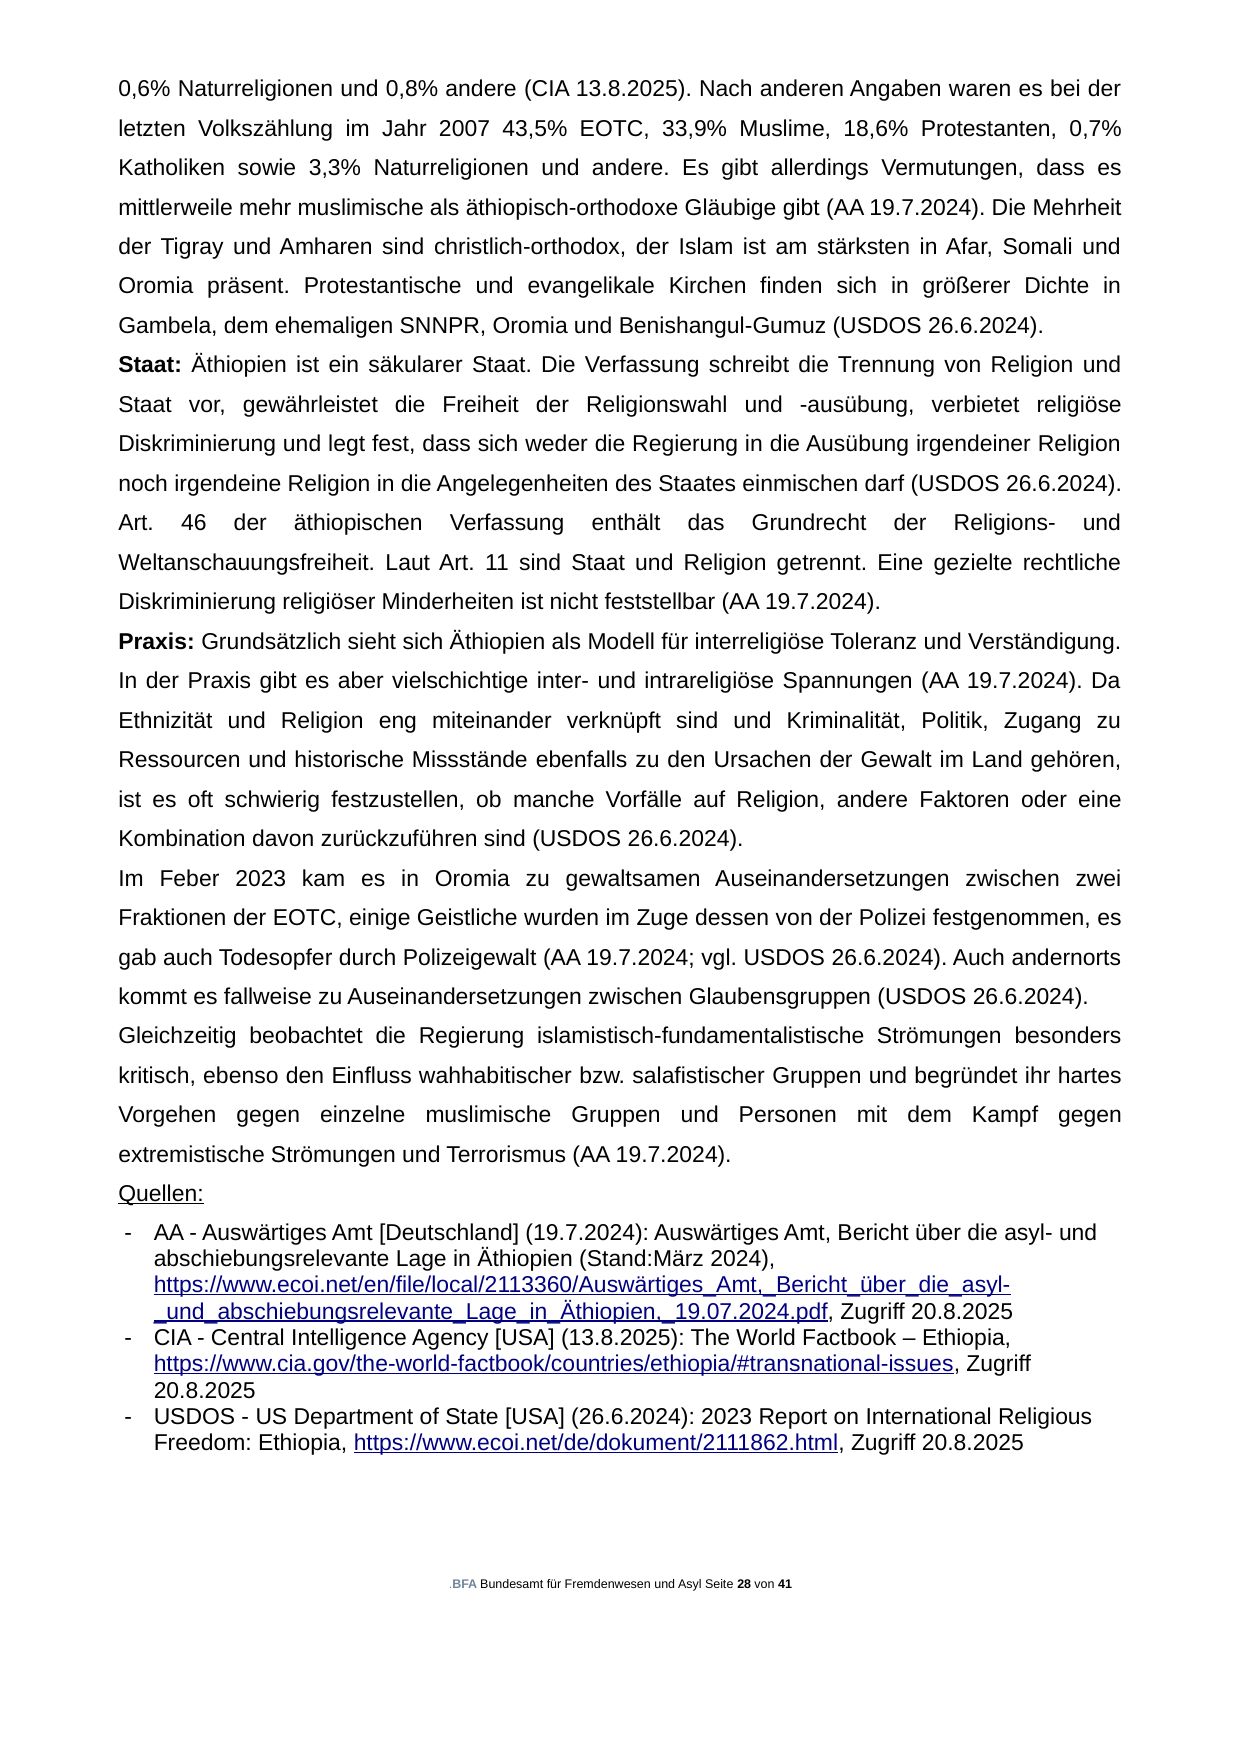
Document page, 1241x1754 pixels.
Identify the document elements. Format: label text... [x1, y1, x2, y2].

list USDOS - US Department of State [USA] (26.6.2024): 2023 Report on International Religious Freedom: Ethiopia, https://www.ecoi.net/de/dokument/2111862.html, Zugriff 20.8.2025 [124, 1403, 1122, 1456]
text Staat: Äthiopien ist ein säkularer Staat. Die Verfassung schreibt die Trennung von Religion und Staat vor, gewährleistet die Freiheit der Religionswahl und -ausübung, verbietet religiöse Diskriminierung und legt fest, dass sich weder die Regierung in die Ausübung irgendeiner Religion noch irgendeine Religion in die Angelegenheiten des Staates einmischen darf (USDOS 26.6.2024). Art. 46 der äthiopischen Verfassung enthält das Grundrecht der Religions- und Weltanschauungsfreiheit. Laut Art. 11 sind Staat und Religion getrennt. Eine gezielte rechtliche Diskriminierung religiöser Minderheiten ist nicht feststellbar (AA 19.7.2024). [118, 351, 1122, 614]
list AA - Auswärtiges Amt [Deutschland] (19.7.2024): Auswärtiges Amt, Bericht über die asyl- und abschiebungsrelevante Lage in Äthiopien (Stand:März 2024), https://www.ecoi.net/en/file/local/2113360/Auswärtiges_Amt,_Bericht_über_die_asyl-_und_abschiebungsrelevante_Lage_in_Äthiopien,_19.07.2024.pdf, Zugriff 20.8.2025 [124, 1218, 1122, 1324]
text 0,6% Naturreligionen und 0,8% andere (CIA 13.8.2025). Nach anderen Angaben waren es bei der letzten Volkszählung im Jahr 2007 43,5% EOTC, 33,9% Muslime, 18,6% Protestanten, 0,7% Katholiken sowie 3,3% Naturreligionen und andere. Es gibt allerdings Vermutungen, dass es mittlerweile mehr muslimische als äthiopisch-orthodoxe Gläubige gibt (AA 19.7.2024). Die Mehrheit der Tigray und Amharen sind christlich-orthodox, der Islam ist am stärksten in Afar, Somali und Oromia präsent. Protestantische und evangelikale Kirchen finden sich in größerer Dichte in Gambela, dem ehemaligen SNNPR, Oromia und Benishangul-Gumuz (USDOS 26.6.2024). [118, 75, 1122, 338]
text Quellen: [118, 1180, 1122, 1207]
text Gleichzeitig beobachtet die Regierung islamistisch-fundamentalistische Strömungen besonders kritisch, ebenso den Einfluss wahhabitischer bzw. salafistischer Gruppen und begründet ihr hartes Vorgehen gegen einzelne muslimische Gruppen und Personen mit dem Kampf gegen extremistische Strömungen und Terrorismus (AA 19.7.2024). [118, 1022, 1122, 1167]
text Praxis: Grundsätzlich sieht sich Äthiopien als Modell für interreligiöse Toleranz und Verständigung. In der Praxis gibt es aber vielschichtige inter- und intrareligiöse Spannungen (AA 19.7.2024). Da Ethnizität und Religion eng miteinander verknüpft sind und Kriminalität, Politik, Zugang zu Ressourcen und historische Missstände ebenfalls zu den Ursachen der Gewalt im Land gehören, ist es oft schwierig festzustellen, ob manche Vorfälle auf Religion, andere Faktoren oder eine Kombination davon zurückzuführen sind (USDOS 26.6.2024). [118, 628, 1122, 851]
text Im Feber 2023 kam es in Oromia zu gewaltsamen Auseinandersetzungen zwischen zwei Fraktionen der EOTC, einige Geistliche wurden im Zuge dessen von der Polizei festgenommen, es gab auch Todesopfer durch Polizeigewalt (AA 19.7.2024; vgl. USDOS 26.6.2024). Auch andernorts kommt es fallweise zu Auseinandersetzungen zwischen Glaubensgruppen (USDOS 26.6.2024). [118, 864, 1122, 1009]
list CIA - Central Intelligence Agency [USA] (13.8.2025): The World Factbook – Ethiopia, https://www.cia.gov/the-world-factbook/countries/ethiopia/#transnational-issues, Zugriff 20.8.2025 [124, 1324, 1122, 1403]
